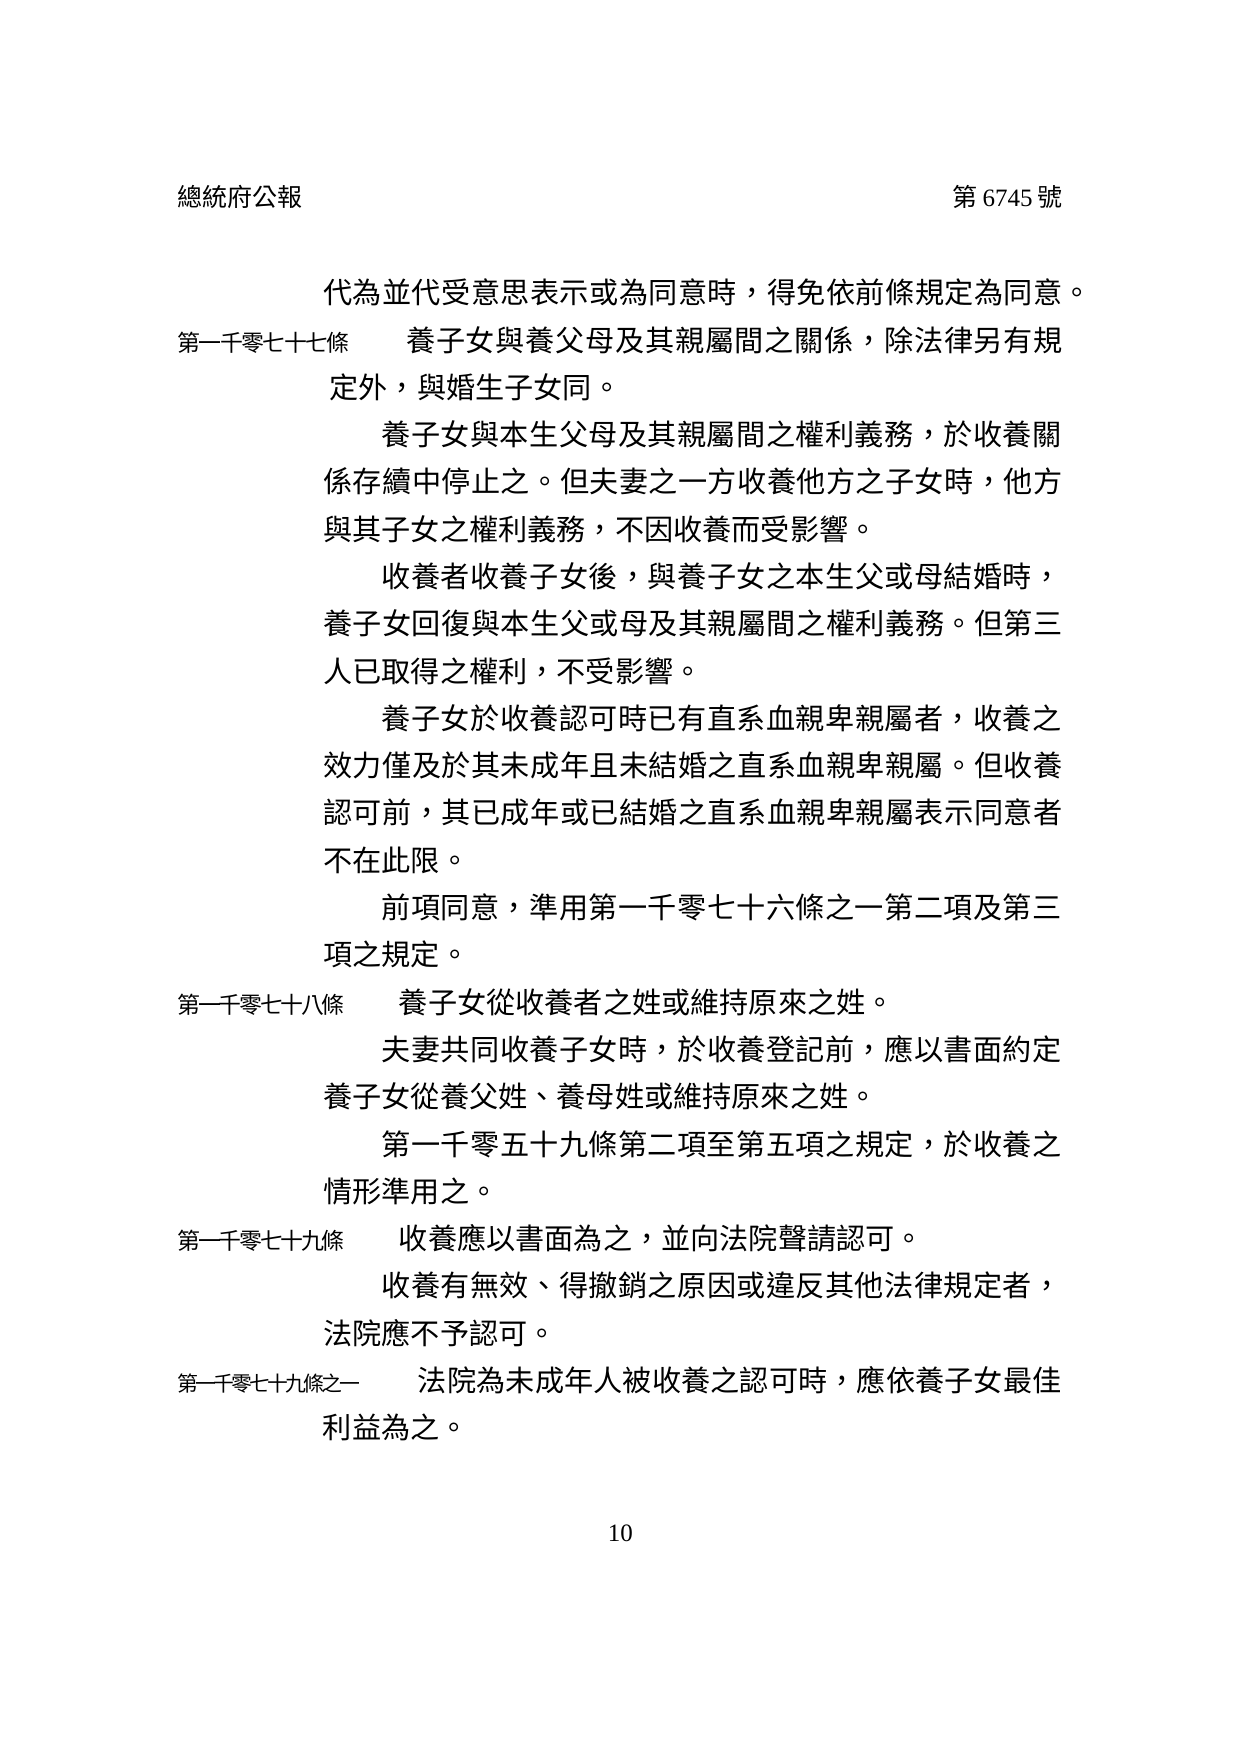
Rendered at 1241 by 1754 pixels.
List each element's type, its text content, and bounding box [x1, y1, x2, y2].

text 收養者收養子女後，與養子女之本生父或母結婚時，養子女回復與本生父或母及其親屬間之權利義務。但第三人已取得之權利，不受影響。 [323, 549, 1063, 691]
text 第一千零七十七條 養子女與養父母及其親屬間之關係，除法律另有規定外，與婚生子女同。 [177, 313, 1063, 408]
text 第一千零五十九條第二項至第五項之規定，於收養之情形準用之。 [323, 1117, 1063, 1212]
text 前項同意，準用第一千零七十六條之一第二項及第三項之規定。 [323, 881, 1063, 975]
text 養子女與本生父母及其親屬間之權利義務，於收養關係存續中停止之。但夫妻之一方收養他方之子女時，他方與其子女之權利義務，不因收養而受影響。 [323, 408, 1063, 549]
text 夫妻共同收養子女時，於收養登記前，應以書面約定養子女從養父姓、養母姓或維持原來之姓。 [323, 1022, 1063, 1117]
text 第一千零七十九條 收養應以書面為之，並向法院聲請認可。 [177, 1212, 1063, 1259]
text 第一千零七十八條 養子女從收養者之姓或維持原來之姓。 [177, 975, 1063, 1022]
text 收養有無效、得撤銷之原因或違反其他法律規定者，法院應不予認可。 [323, 1259, 1063, 1353]
text 養子女於收養認可時已有直系血親卑親屬者，收養之效力僅及於其未成年且未結婚之直系血親卑親屬。但收養認可前，其已成年或已結婚之直系血親卑親屬表示同意者，不在此限。 [323, 691, 1063, 881]
text 第一千零七十九條之一 法院為未成年人被收養之認可時，應依養子女最佳利益為之。 [177, 1353, 1063, 1448]
text 被收養者之父母已依前二項規定以法定代理人之身分代為並代受意思表示或為同意時，得免依前條規定為同意。 [323, 266, 1063, 313]
